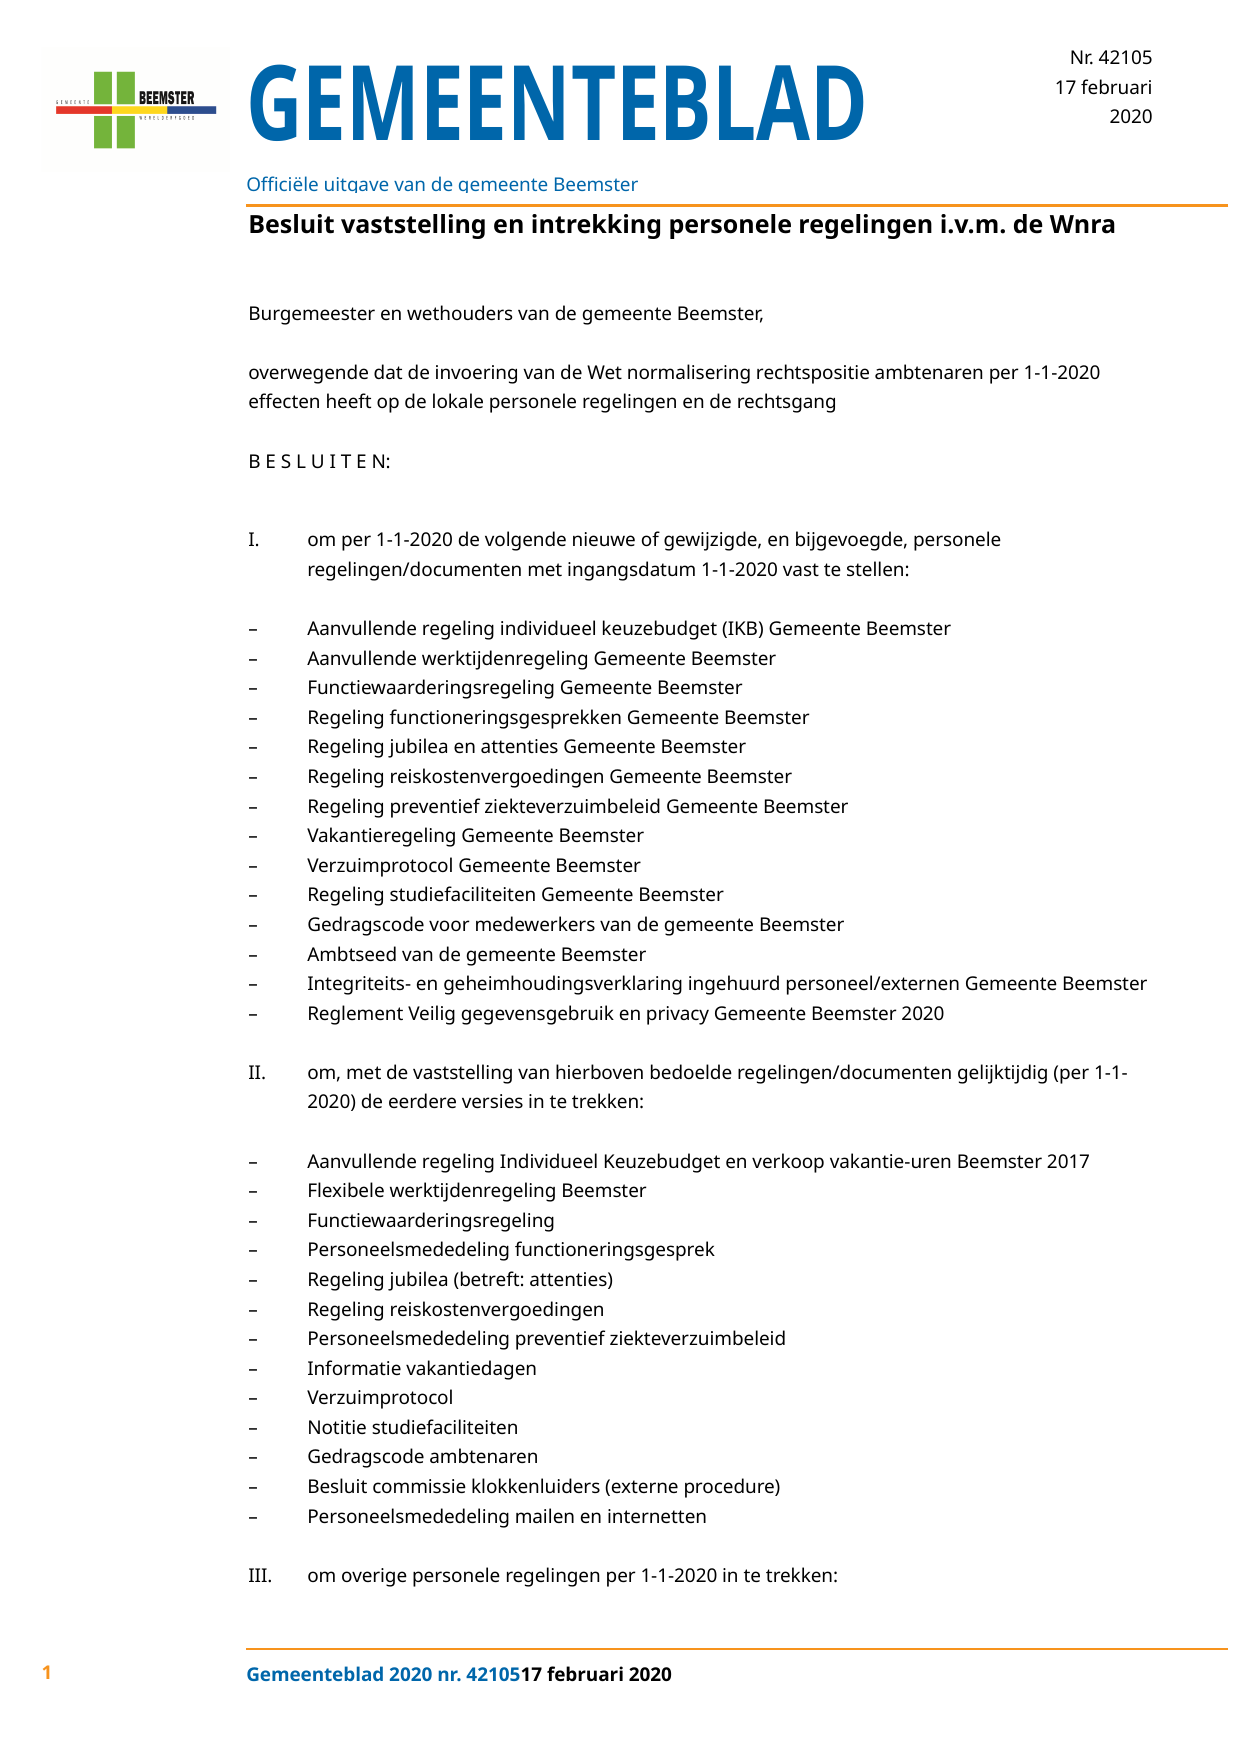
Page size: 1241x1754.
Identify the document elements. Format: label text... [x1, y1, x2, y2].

list Verzuimprotocol [248, 1384, 1152, 1410]
text Burgemeester en wethouders van de gemeente Beemster, [248, 300, 1152, 326]
list Notitie studiefaciliteiten [248, 1414, 1152, 1440]
list Verzuimprotocol Gemeente Beemster [248, 852, 1152, 878]
text overwegende dat de invoering van de Wet normalisering rechtspositie ambtenaren per 1-1-2020 effecten heeft op de lokale personele regelingen en de rechtsgang [248, 359, 1152, 414]
list Functiewaarderingsregeling [248, 1207, 1152, 1233]
list Functiewaarderingsregeling Gemeente Beemster [248, 674, 1152, 700]
picture [41, 47, 231, 172]
list Gedragscode voor medewerkers van de gemeente Beemster [248, 911, 1152, 937]
list Vakantieregeling Gemeente Beemster [248, 822, 1152, 848]
list Aanvullende regeling individueel keuzebudget (IKB) Gemeente Beemster [248, 615, 1152, 641]
list Flexibele werktijdenregeling Beemster [248, 1177, 1152, 1203]
list Regeling functioneringsgesprekken Gemeente Beemster [248, 704, 1152, 730]
list om overige personele regelingen per 1-1-2020 in te trekken: [248, 1562, 1152, 1588]
list Regeling studiefaciliteiten Gemeente Beemster [248, 882, 1152, 907]
list Aanvullende werktijdenregeling Gemeente Beemster [248, 645, 1152, 671]
list Besluit commissie klokkenluiders (externe procedure) [248, 1473, 1152, 1499]
text Besluit vaststelling en intrekking personele regelingen i.v.m. de Wnra [248, 207, 1152, 241]
list Regeling jubilea (betreft: attenties) [248, 1266, 1152, 1292]
list Ambtseed van de gemeente Beemster [248, 941, 1152, 967]
list Regeling jubilea en attenties Gemeente Beemster [248, 734, 1152, 759]
text B E S L U I T E N: [248, 448, 1152, 473]
list Regeling reiskostenvergoedingen Gemeente Beemster [248, 763, 1152, 789]
list Regeling preventief ziekteverzuimbeleid Gemeente Beemster [248, 793, 1152, 819]
list Aanvullende regeling Individueel Keuzebudget en verkoop vakantie-uren Beemster 2017 [248, 1148, 1152, 1174]
list Integriteits- en geheimhoudingsverklaring ingehuurd personeel/externen Gemeente Beemster [248, 970, 1152, 996]
list Reglement Veilig gegevensgebruik en privacy Gemeente Beemster 2020 [248, 1000, 1152, 1026]
list Personeelsmededeling preventief ziekteverzuimbeleid [248, 1325, 1152, 1351]
list om per 1-1-2020 de volgende nieuwe of gewijzigde, en bijgevoegde, personele regelingen/documenten met ingangsdatum 1-1-2020 vast te stellen: [248, 527, 1152, 582]
list Regeling reiskostenvergoedingen [248, 1296, 1152, 1322]
list Personeelsmededeling mailen en internetten [248, 1503, 1152, 1529]
list Informatie vakantiedagen [248, 1355, 1152, 1381]
list Personeelsmededeling functioneringsgesprek [248, 1237, 1152, 1262]
list om, met de vaststelling van hierboven bedoelde regelingen/documenten gelijktijdig (per 1-1-2020) de eerdere versies in te trekken: [248, 1059, 1152, 1114]
list Gedragscode ambtenaren [248, 1444, 1152, 1469]
